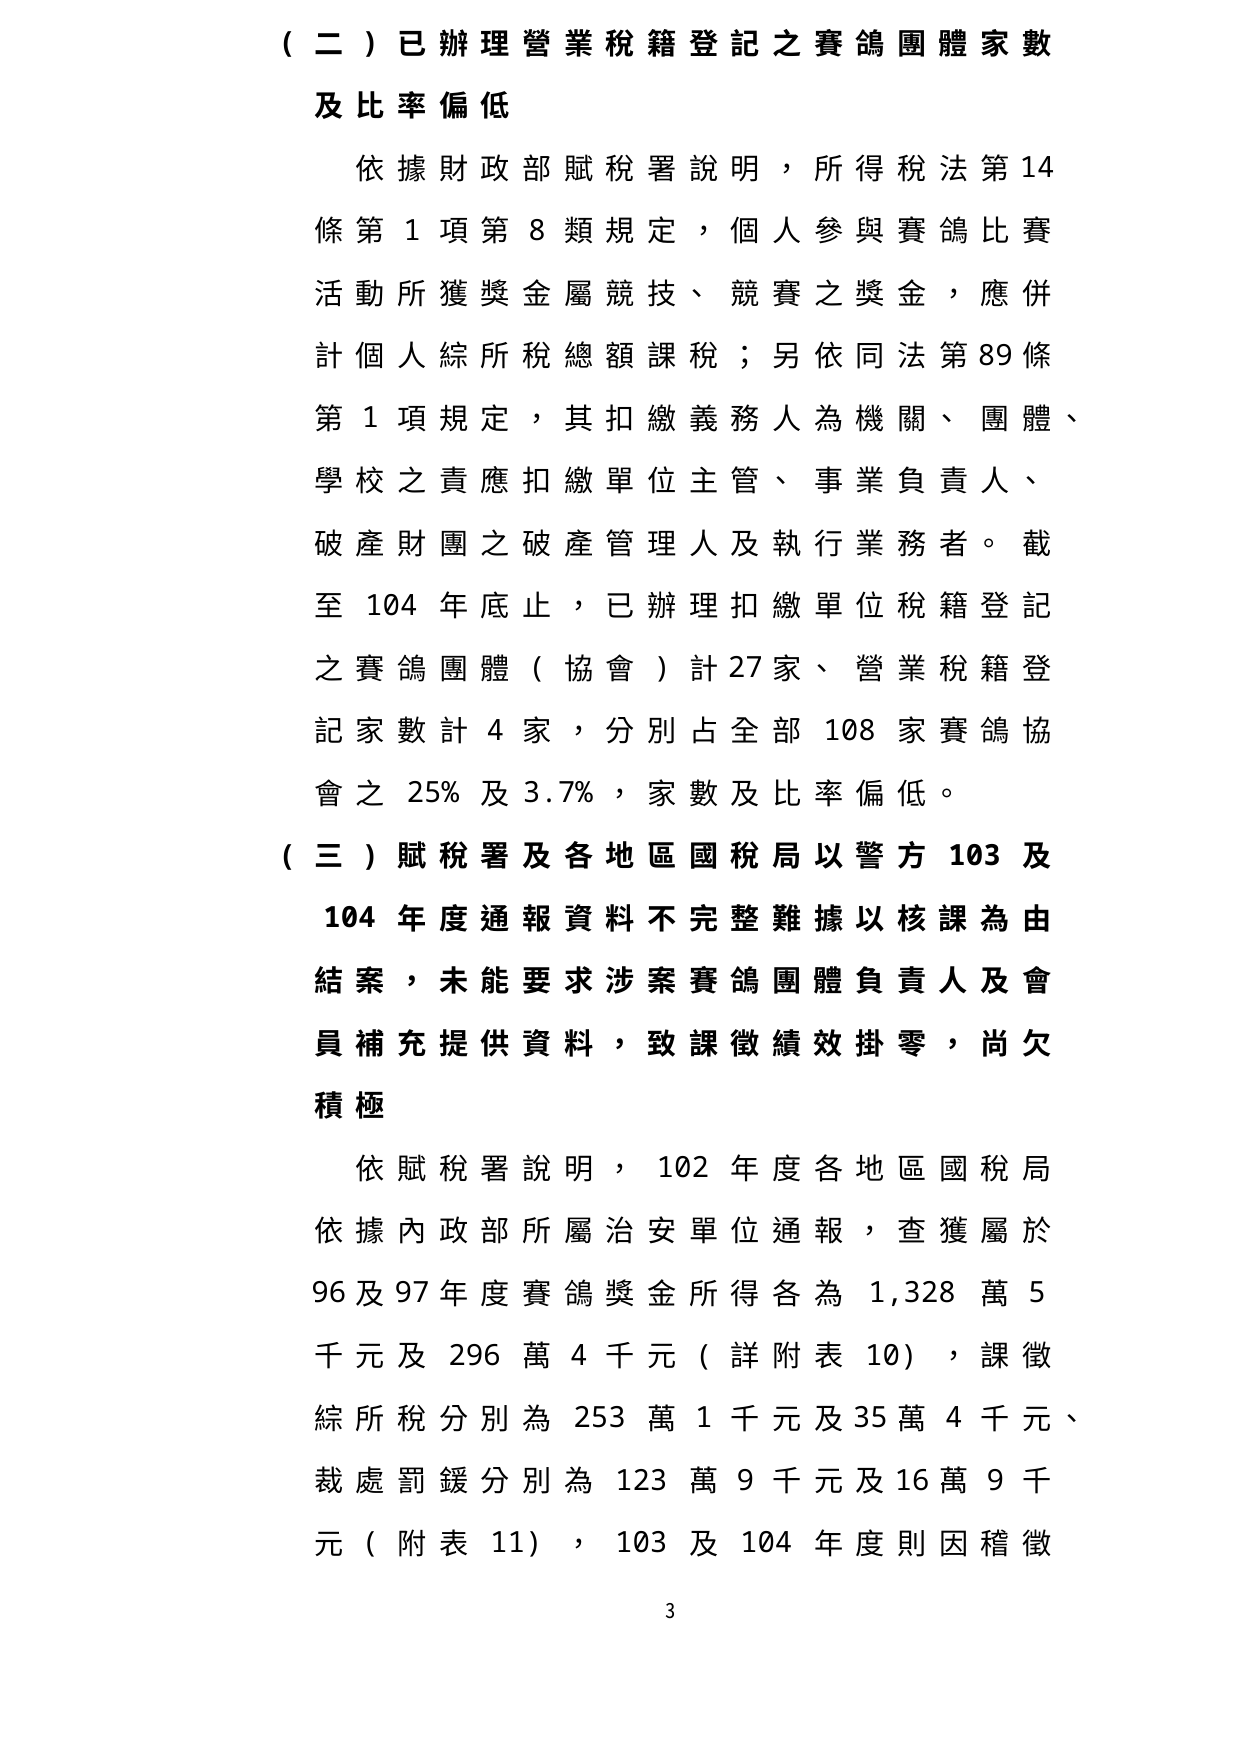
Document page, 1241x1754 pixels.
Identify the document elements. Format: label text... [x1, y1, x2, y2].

text 依據財政部賦稅署說明，所得稅法第14條第1項第8類規定，個人參與賽鴿比賽活動所獲獎金屬競技、競賽之獎金，應併計個人綜所稅總額課稅；另依同法第89條第1項規定，其扣繳義務人為機關、團體、學校之責應扣繳單位主管、事業負責人、破產財團之破產管理人及執行業務者。截至104年底止，已辦理扣繳單位稅籍登記之賽鴿團體(協會)計27家、營業稅籍登記家數計4家，分別占全部108家賽鴿協會之25%及3.7%，家數及比率偏低。 [271, 125, 1058, 812]
text (二)已辦理營業稅籍登記之賽鴿團體家數及比率偏低 [242, 0, 1058, 125]
text (三)賦稅署及各地區國稅局以警方103及104年度通報資料不完整難據以核課為由結案，未能要求涉案賽鴿團體負責人及會員補充提供資料，致課徵績效掛零，尚欠積極 [242, 812, 1058, 1125]
text 依賦稅署說明，102年度各地區國稅局依據內政部所屬治安單位通報，查獲屬於96及97年度賽鴿獎金所得各為1,328萬5千元及296萬4千元(詳附表10)，課徵綜所稅分別為253萬1千元及35萬4千元、裁處罰鍰分別為123萬9千元及16萬9千元(附表11)，103及104年度則因稽徵機關受通報資料尚不完整，難據以核課稅捐，爰無徵收金額。 [271, 1125, 1058, 1562]
